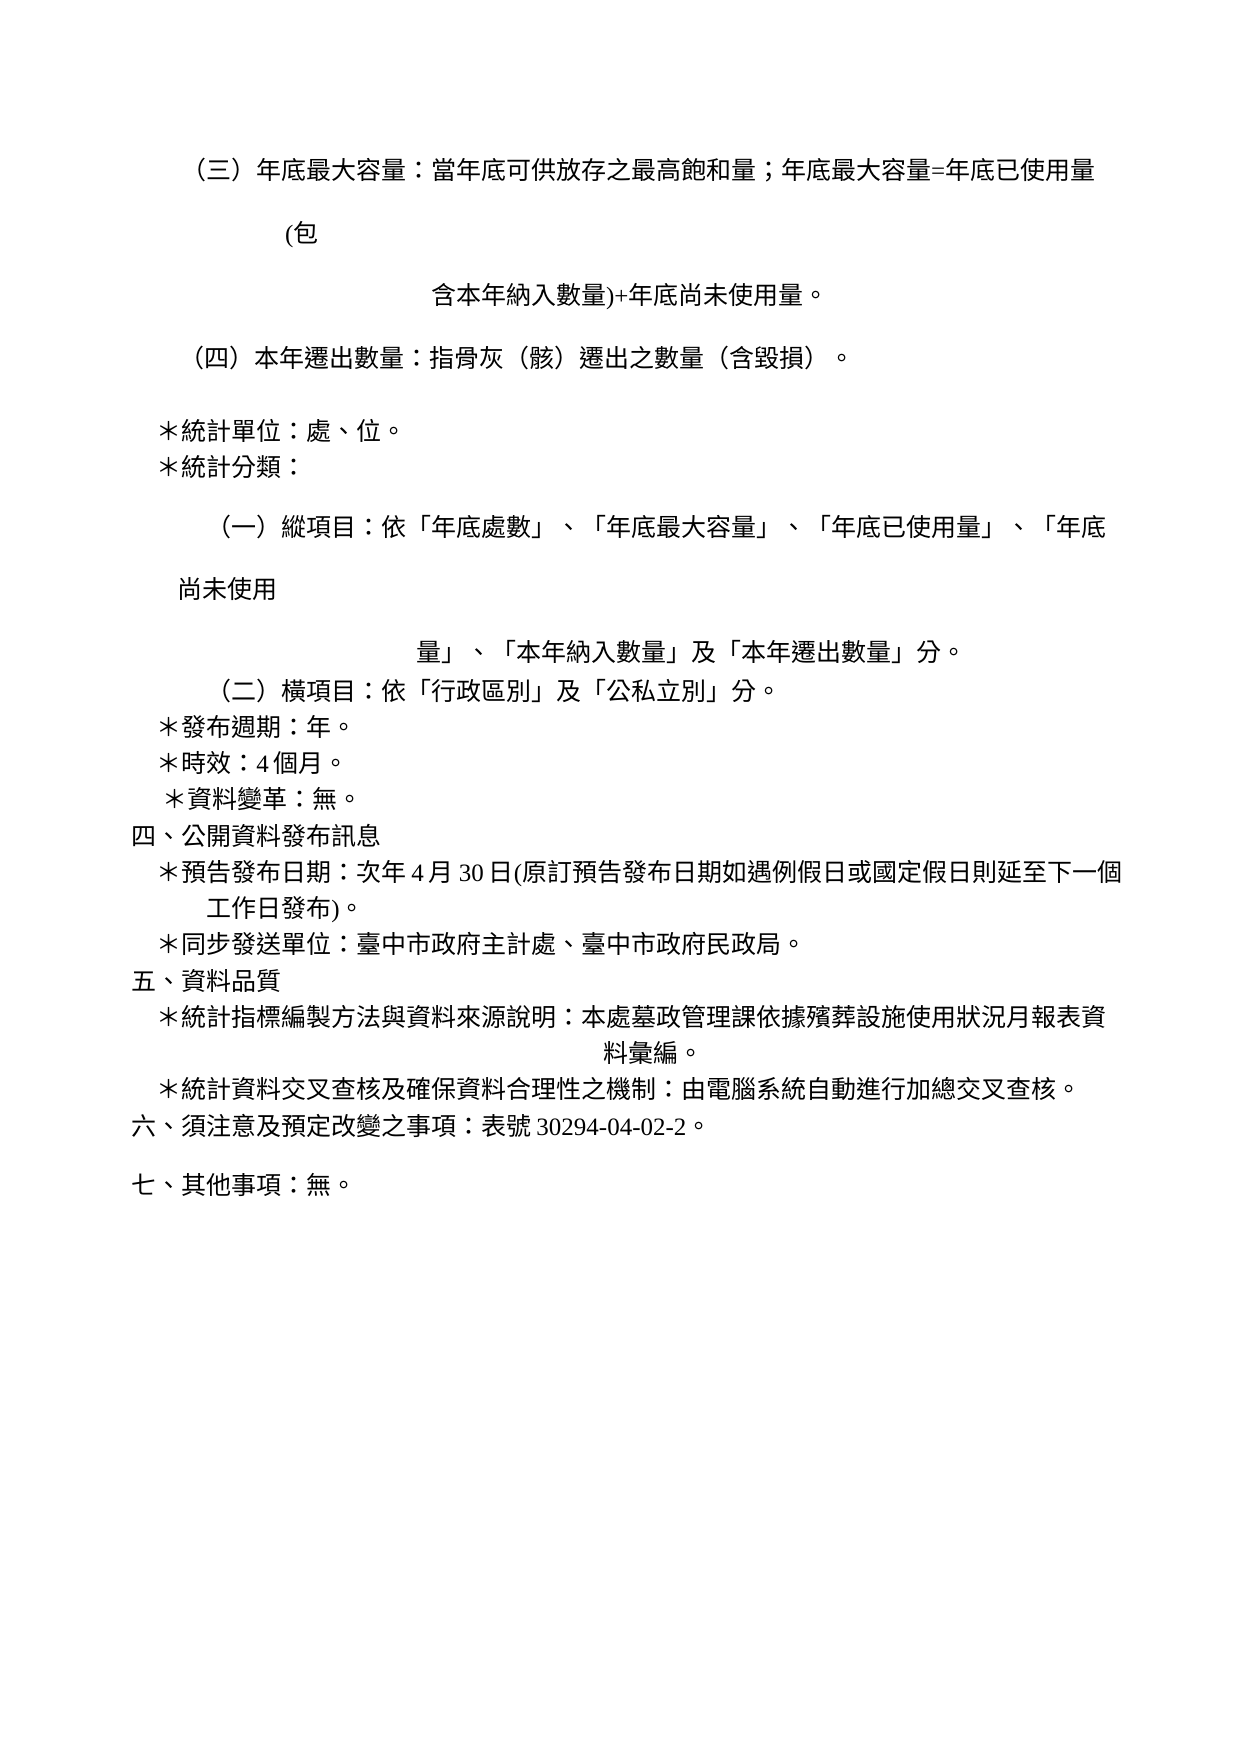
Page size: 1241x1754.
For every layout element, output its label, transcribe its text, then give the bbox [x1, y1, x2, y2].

text （二）橫項目：依「行政區別」及「公私立別」分。 [131, 671, 1125, 707]
text （一）縱項目：依「年底處數」、「年底最大容量」、「年底已使用量」、「年底尚未使用 [131, 483, 1125, 608]
text ＊發布週期：年。 [131, 707, 1125, 743]
text ＊時效：4個月。 [131, 743, 1125, 780]
text ＊預告發布日期：次年4月30日(原訂預告發布日期如遇例假日或國定假日則延至下一個工作日發布)。 [131, 852, 1125, 925]
text （四）本年遷出數量：指骨灰（骸）遷出之數量（含毀損）。 [179, 314, 1125, 377]
text 四、公開資料發布訊息 [131, 816, 1125, 852]
text ＊同步發送單位：臺中市政府主計處、臺中市政府民政局。 [131, 925, 1125, 961]
text 含本年納入數量)+年底尚未使用量。 [181, 252, 1125, 314]
text 五、資料品質 [131, 961, 1125, 997]
text ＊統計資料交叉查核及確保資料合理性之機制：由電腦系統自動進行加總交叉查核。 [131, 1070, 1125, 1106]
text ＊統計分類： [131, 447, 1125, 483]
text ＊統計指標編製方法與資料來源說明：本處墓政管理課依據殯葬設施使用狀況月報表資料彙編。 [131, 997, 1125, 1070]
text 七、其他事項：無。 [131, 1142, 1125, 1205]
text 六、須注意及預定改變之事項：表號30294-04-02-2。 [131, 1106, 1125, 1142]
text （三）年底最大容量：當年底可供放存之最高飽和量；年底最大容量=年底已使用量(包 [181, 127, 1125, 252]
text ＊資料變革：無。 [131, 780, 1125, 816]
text 量」、「本年納入數量」及「本年遷出數量」分。 [131, 608, 1125, 671]
text ＊統計單位：處、位。 [131, 411, 1125, 447]
